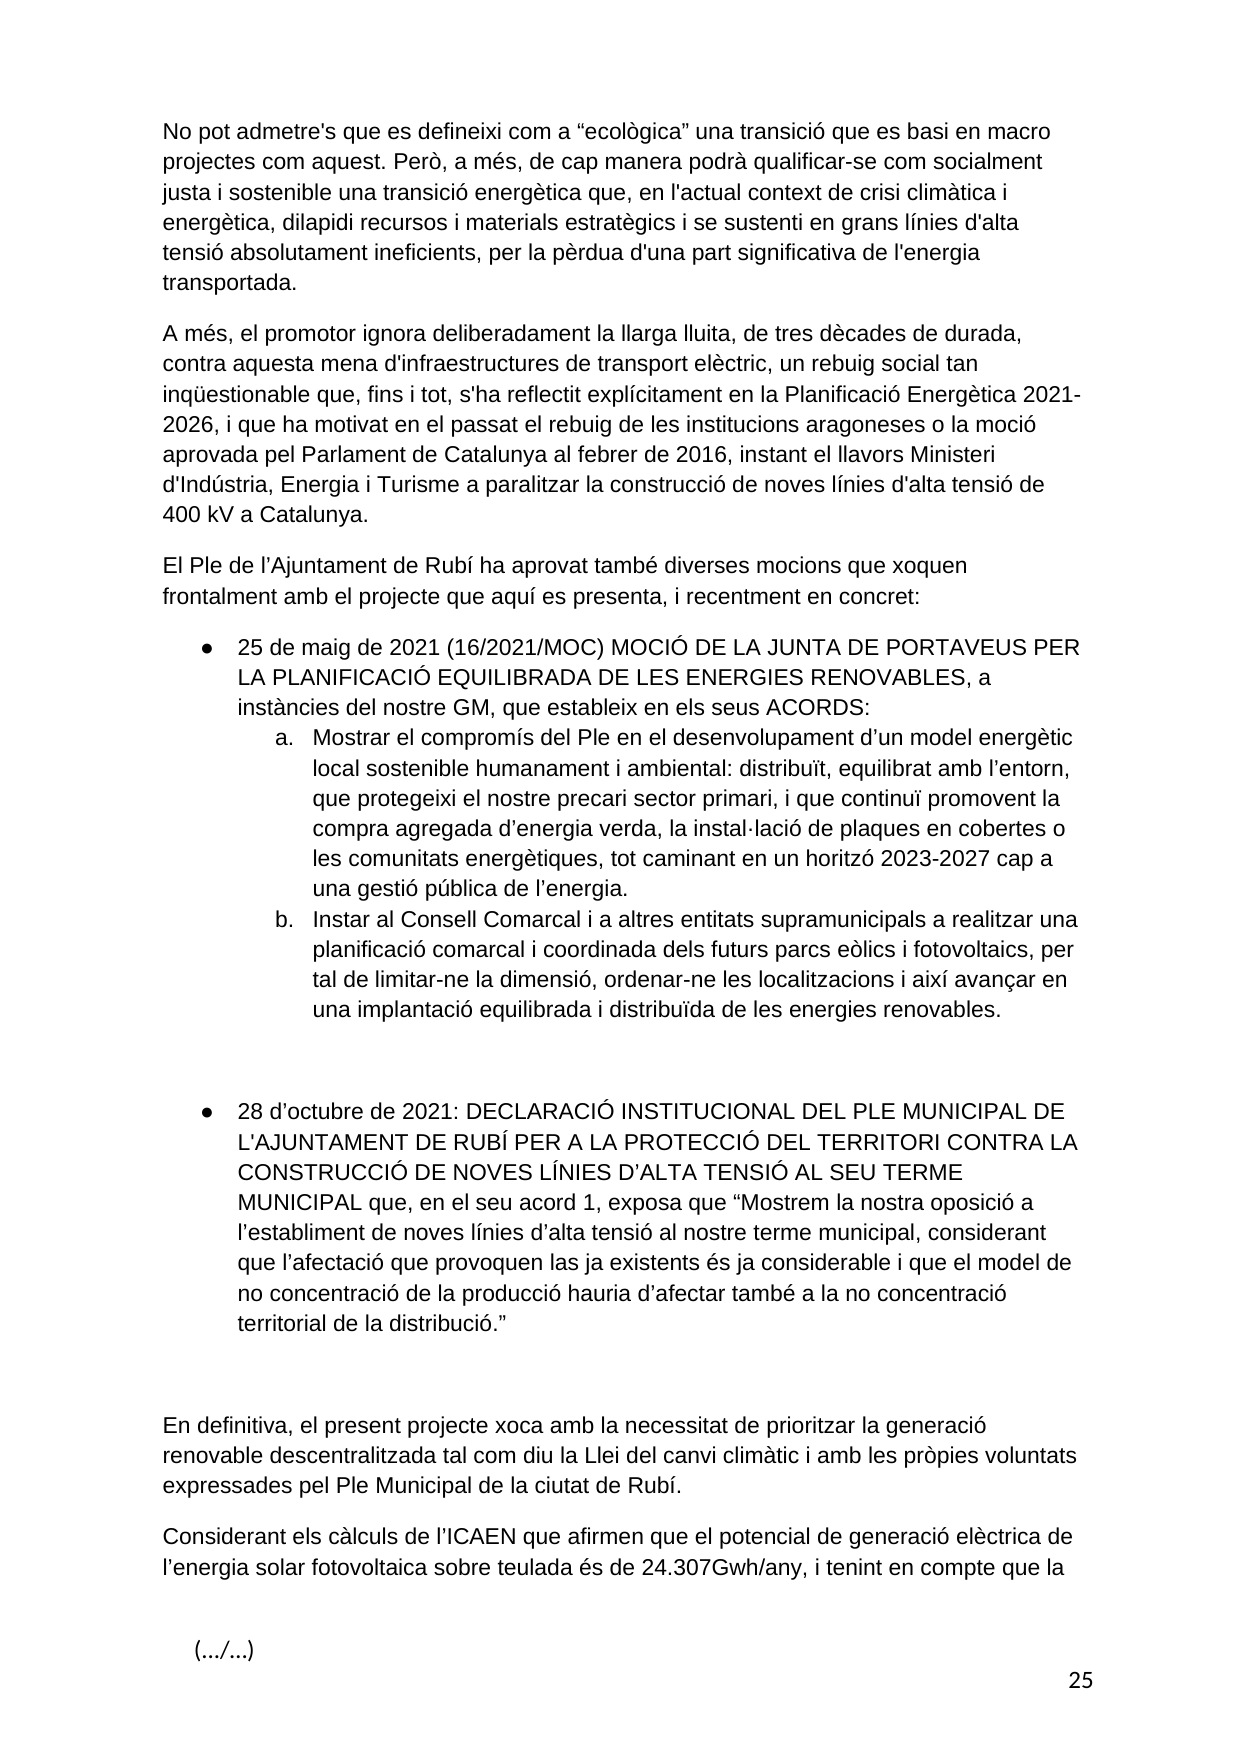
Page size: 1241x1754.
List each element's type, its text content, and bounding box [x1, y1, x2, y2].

list Instar al Consell Comarcal i a altres entitats supramunicipals a realitzar una planificació comarcal i coordinada dels futurs parcs eòlics i fotovoltaics, per tal de limitar-ne la dimensió, ordenar-ne les localitzacions i així avançar en una implantació equilibrada i distribuïda de les energies renovables. [275, 906, 1083, 1023]
text En definitiva, el present projecte xoca amb la necessitat de prioritzar la generació renovable descentralitzada tal com diu la Llei del canvi climàtic i amb les pròpies voluntats expressades pel Ple Municipal de la ciutat de Rubí. [162, 1412, 1083, 1499]
text Considerant els càlculs de l’ICAEN que afirmen que el potencial de generació elèctrica de l’energia solar fotovoltaica sobre teulada és de 24.307Gwh/any, i tenint en compte que la [162, 1523, 1083, 1580]
text A més, el promotor ignora deliberadament la llarga lluita, de tres dècades de durada, contra aquesta mena d'infraestructures de transport elèctric, un rebuig social tan inqüestionable que, fins i tot, s'ha reflectit explícitament en la Planificació Energètica 2021-2026, i que ha motivat en el passat el rebuig de les institucions aragoneses o la moció aprovada pel Parlament de Catalunya al febrer de 2016, instant el llavors Ministeri d'Indústria, Energia i Turisme a paralitzar la construcció de noves línies d'alta tensió de 400 kV a Catalunya. [162, 320, 1083, 528]
list Mostrar el compromís del Ple en el desenvolupament d’un model energètic local sostenible humanament i ambiental: distribuït, equilibrat amb l’entorn, que protegeixi el nostre precari sector primari, i que continuï promovent la compra agregada d’energia verda, la instal·lació de plaques en cobertes o les comunitats energètiques, tot caminant en un horitzó 2023-2027 cap a una gestió pública de l’energia. [275, 724, 1083, 902]
text El Ple de l’Ajuntament de Rubí ha aprovat també diverses mocions que xoquen frontalment amb el projecte que aquí es presenta, i recentment en concret: [162, 552, 1083, 609]
text No pot admetre's que es defineixi com a “ecològica” una transició que es basi en macro projectes com aquest. Però, a més, de cap manera podrà qualificar-se com socialment justa i sostenible una transició energètica que, en l'actual context de crisi climàtica i energètica, dilapidi recursos i materials estratègics i se sustenti en grans línies d'alta tensió absolutament ineficients, per la pèrdua d'una part significativa de l'energia transportada. [162, 118, 1083, 296]
list 28 d’octubre de 2021: DECLARACIÓ INSTITUCIONAL DEL PLE MUNICIPAL DE L'AJUNTAMENT DE RUBÍ PER A LA PROTECCIÓ DEL TERRITORI CONTRA LA CONSTRUCCIÓ DE NOVES LÍNIES D’ALTA TENSIÓ AL SEU TERME MUNICIPAL que, en el seu acord 1, exposa que “Mostrem la nostra oposició a l’establiment de noves línies d’alta tensió al nostre terme municipal, considerant que l’afectació que provoquen las ja existents és ja considerable i que el model de no concentració de la producció hauria d’afectar també a la no concentració territorial de la distribució.” [200, 1098, 1083, 1336]
list 25 de maig de 2021 (16/2021/MOC) MOCIÓ DE LA JUNTA DE PORTAVEUS PER LA PLANIFICACIÓ EQUILIBRADA DE LES ENERGIES RENOVABLES, a instàncies del nostre GM, que estableix en els seus ACORDS: [200, 634, 1083, 721]
